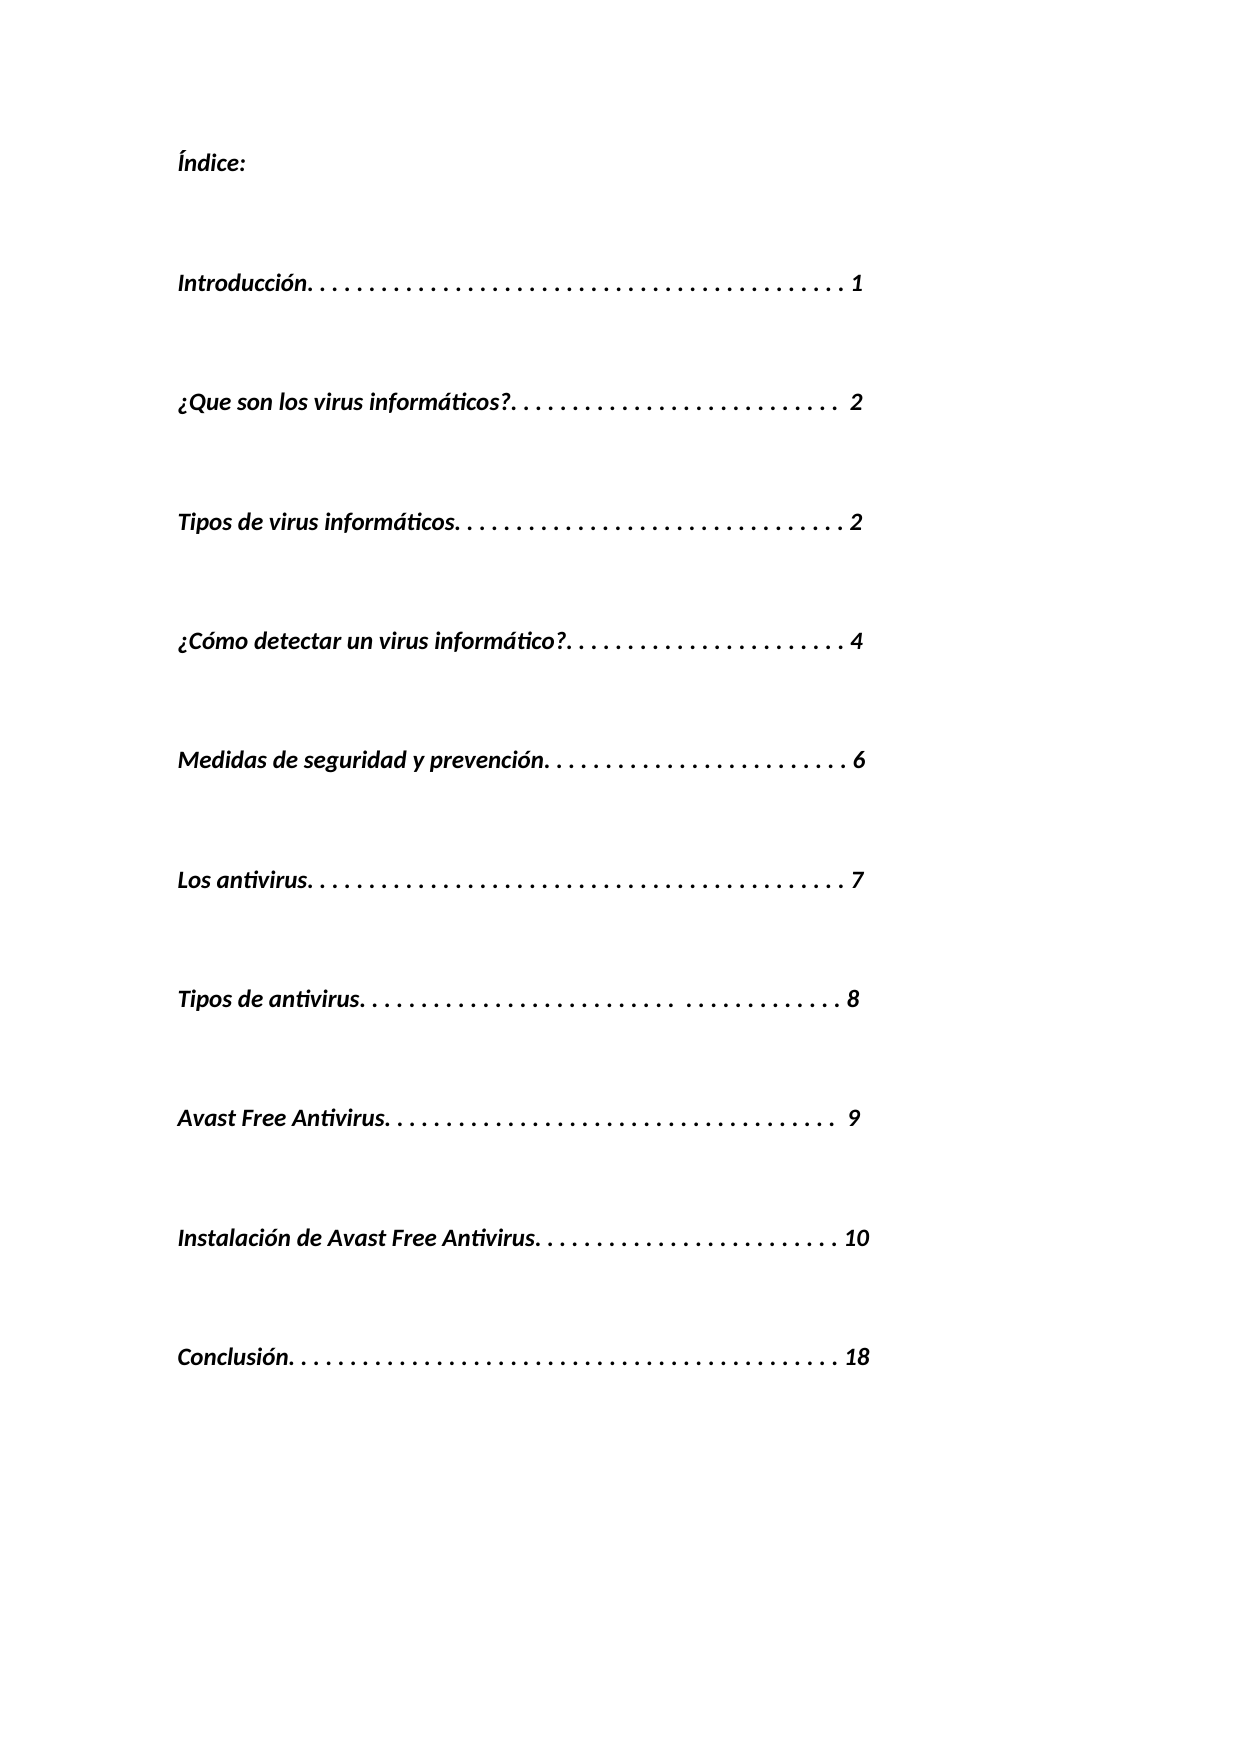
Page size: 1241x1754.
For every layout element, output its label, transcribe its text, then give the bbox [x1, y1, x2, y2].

text Conclusión. . . . . . . . . . . . . . . . . . . . . . . . . . . . . . . . . . . . . . . . . . . . . 18 [177, 1341, 1063, 1372]
text Instalación de Avast Free Antivirus. . . . . . . . . . . . . . . . . . . . . . . . . 10 [177, 1222, 1063, 1252]
text Tipos de antivirus. . . . . . . . . . . . . . . . . . . . . . . . . . . . . . . . . . . . . . . 8 [177, 983, 1063, 1014]
text Medidas de seguridad y prevención. . . . . . . . . . . . . . . . . . . . . . . . . 6 [177, 744, 1063, 775]
text Índice: [177, 148, 1063, 178]
text Tipos de virus informáticos. . . . . . . . . . . . . . . . . . . . . . . . . . . . . . . . 2 [177, 506, 1063, 536]
text ¿Cómo detectar un virus informático?. . . . . . . . . . . . . . . . . . . . . . . 4 [177, 625, 1063, 656]
text Avast Free Antivirus. . . . . . . . . . . . . . . . . . . . . . . . . . . . . . . . . . . . . 9 [177, 1103, 1063, 1133]
text Los antivirus. . . . . . . . . . . . . . . . . . . . . . . . . . . . . . . . . . . . . . . . . . . . 7 [177, 864, 1063, 894]
text ¿Que son los virus informáticos?. . . . . . . . . . . . . . . . . . . . . . . . . . . 2 [177, 386, 1063, 417]
text Introducción. . . . . . . . . . . . . . . . . . . . . . . . . . . . . . . . . . . . . . . . . . . . 1 [177, 267, 1063, 297]
